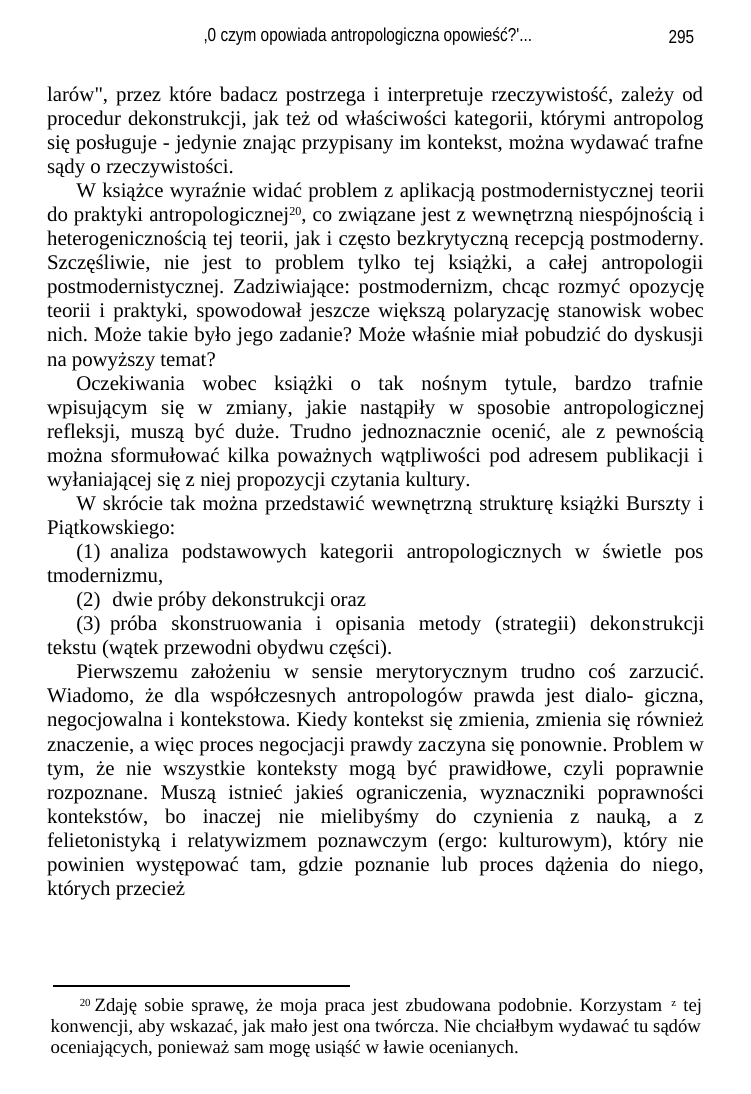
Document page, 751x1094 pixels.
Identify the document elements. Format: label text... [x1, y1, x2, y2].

text Pierwszemu założeniu w sensie merytorycznym trudno coś zarzu­cić. Wiadomo, że dla współczesnych antropologów prawda jest dialo- giczna, negocjowalna i kontekstowa. Kiedy kontekst się zmienia, zmienia się również znaczenie, a więc proces negocjacji prawdy za­czyna się ponownie. Problem w tym, że nie wszystkie konteksty mogą być prawidłowe, czyli poprawnie rozpoznane. Muszą istnieć jakieś ograniczenia, wyznaczniki poprawności kontekstów, bo inaczej nie mielibyśmy do czynienia z nauką, a z felietonistyką i relatywizmem poznawczym (ergo: kulturowym), który nie powinien występować tam, gdzie poznanie lub proces dążenia do niego, których przecież [47, 659, 704, 900]
list próba skonstruowania i opisania metody (strategii) dekon­strukcji tekstu (wątek przewodni obydwu części). [47, 611, 704, 659]
text Oczekiwania wobec książki o tak nośnym tytule, bardzo trafnie wpisującym się w zmiany, jakie nastąpiły w sposobie antropologicz­nej refleksji, muszą być duże. Trudno jednoznacznie ocenić, ale z pewnością można sformułować kilka poważnych wątpliwości pod adresem publikacji i wyłaniającej się z niej propozycji czytania kultury. [47, 371, 704, 491]
text W książce wyraźnie widać problem z aplikacją postmodernistycz­nej teorii do praktyki antropologicznej20, co związane jest z we­wnętrzną niespójnością i heterogenicznością tej teorii, jak i często bez­krytyczną recepcją postmoderny. Szczęśliwie, nie jest to problem tylko tej książki, a całej antropologii postmodernistycznej. Zadziwia­jące: postmodernizm, chcąc rozmyć opozycję teorii i praktyki, spowo­dował jeszcze większą polaryzację stanowisk wobec nich. Może takie było jego zadanie? Może właśnie miał pobudzić do dyskusji na po­wyższy temat? [47, 178, 704, 371]
text W skrócie tak można przedstawić wewnętrzną strukturę książki Burszty i Piątkowskiego: [47, 491, 704, 539]
text ,0 czym opowiada antropologiczna opowieść?'... [203, 24, 544, 46]
text 295 [668, 26, 702, 47]
text larów", przez które badacz postrzega i interpretuje rzeczywistość, zależy od procedur dekonstrukcji, jak też od właściwości kategorii, którymi antropolog się posługuje - jedynie znając przypisany im kontekst, można wydawać trafne sądy o rzeczywistości. [47, 82, 704, 178]
list dwie próby dekonstrukcji oraz [47, 587, 704, 611]
text 20 Zdaję sobie sprawę, że moja praca jest zbudowana podobnie. Korzystam z tej konwencji, aby wskazać, jak mało jest ona twórcza. Nie chciałbym wydawać tu sądów oceniających, ponieważ sam mogę usiąść w ławie ocenianych. [50, 995, 702, 1057]
list analiza podstawowych kategorii antropologicznych w świetle pos tmodernizmu, [47, 539, 704, 587]
